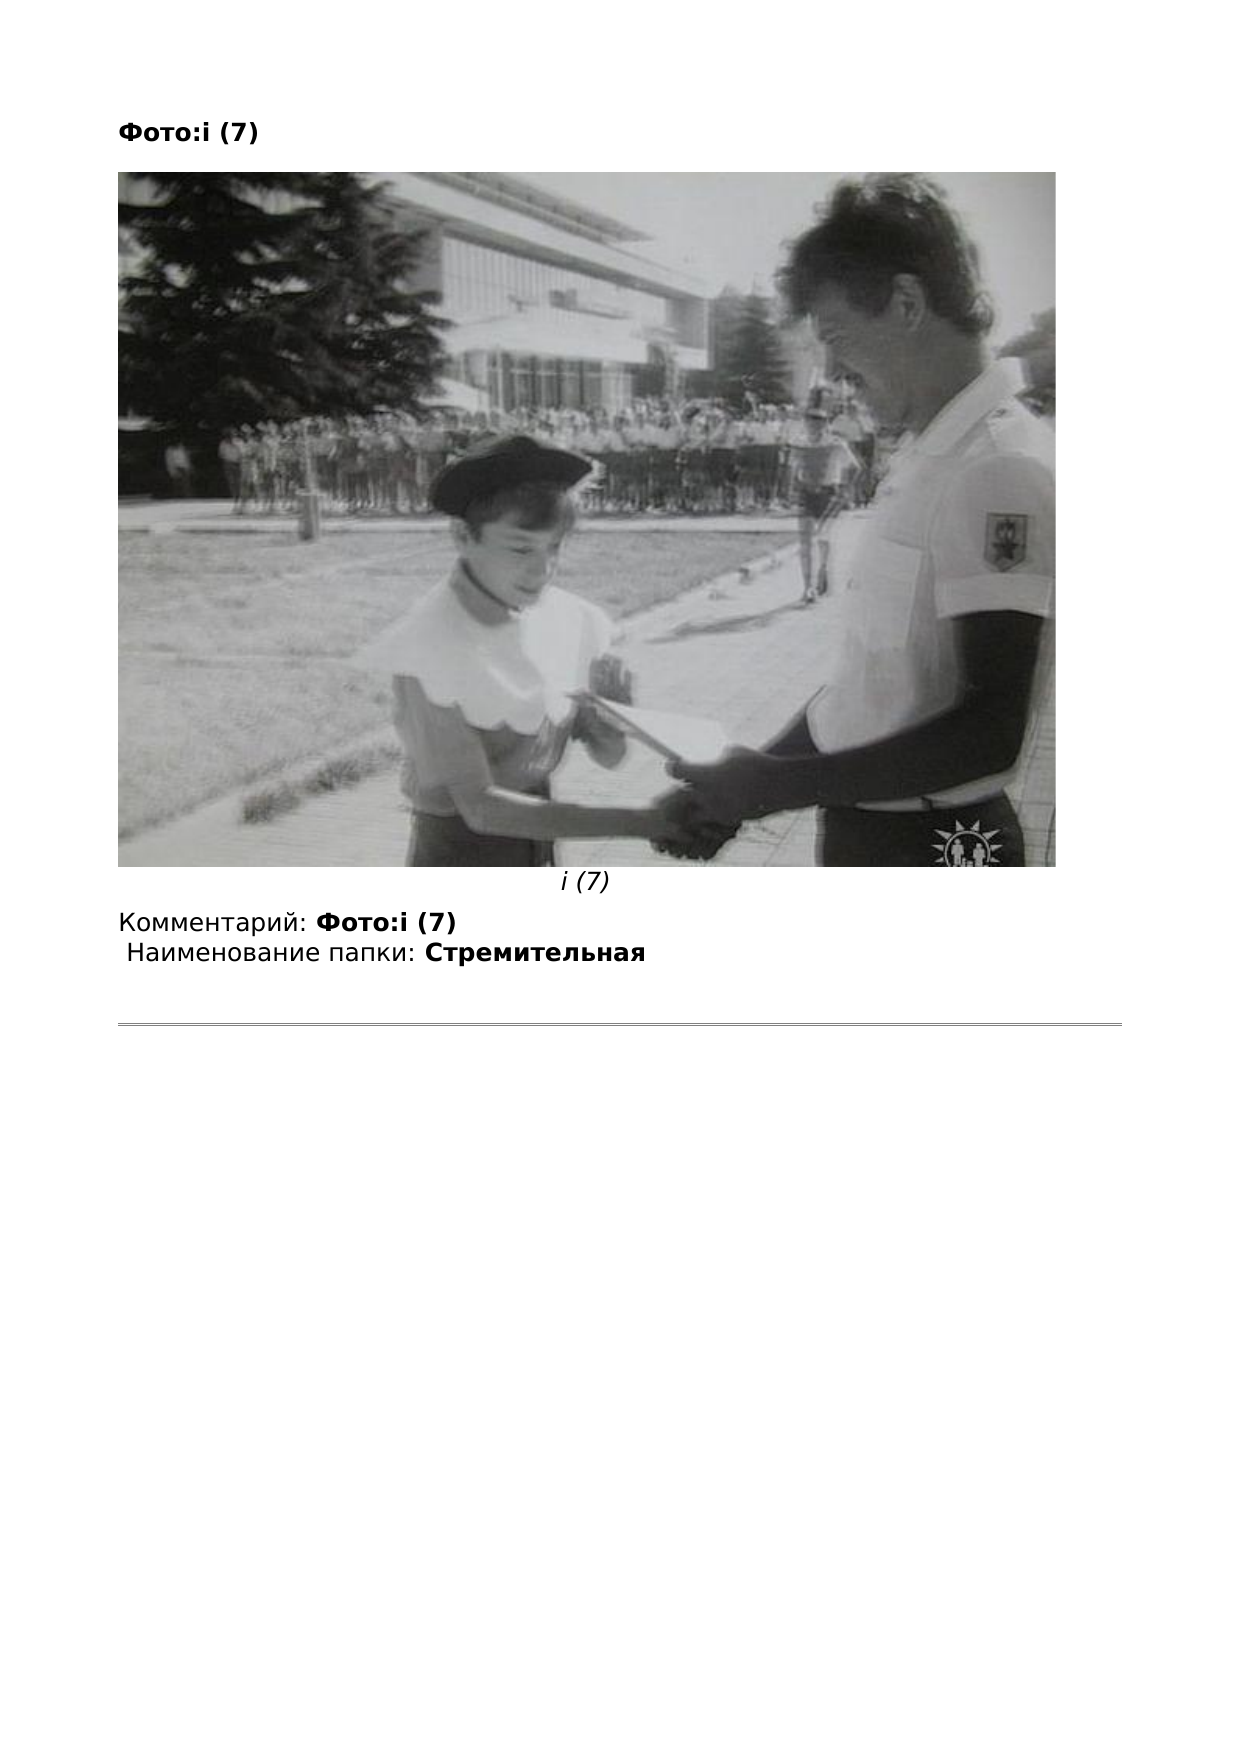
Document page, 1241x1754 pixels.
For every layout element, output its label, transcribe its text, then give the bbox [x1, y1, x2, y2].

subtitle Фото:i (7) [118, 118, 1122, 147]
text i (7) [118, 867, 1056, 896]
picture [118, 172, 1056, 867]
text Комментарий: Фото:i (7) Наименование папки: Стремительная [118, 908, 1122, 996]
